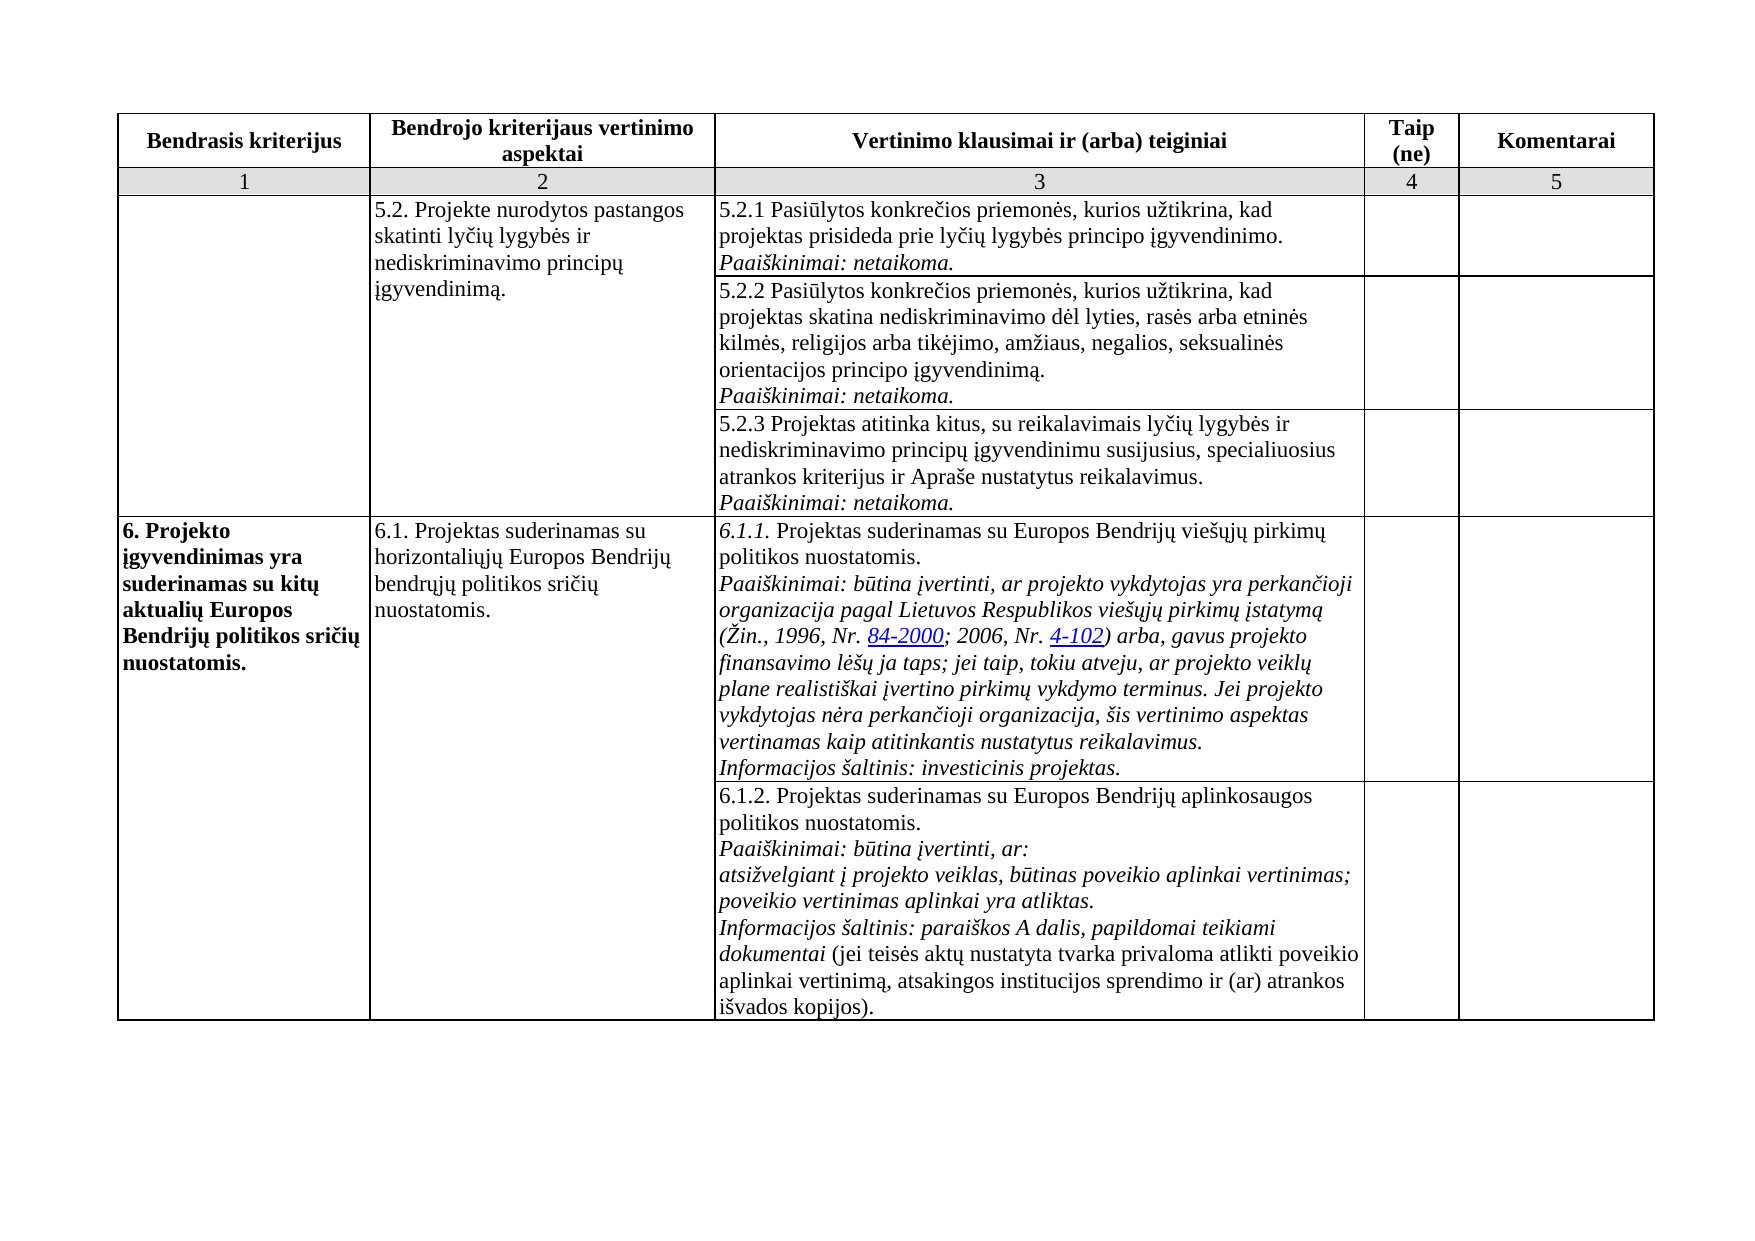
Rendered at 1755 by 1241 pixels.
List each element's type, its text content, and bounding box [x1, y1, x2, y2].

table_cell 3 [716, 168, 1364, 194]
table_cell 6.1. Projektas suderinamas su horizontaliųjų Europos Bendrijų bendrųjų politikos sričių nuostatomis. [371, 517, 714, 1019]
table_cell [1365, 410, 1458, 516]
table_cell 5.2.3 Projektas atitinka kitus, su reikalavimais lyčių lygybės ir nediskriminavimo principų įgyvendinimu susijusius, specialiuosius atrankos kriterijus ir Apraše nustatytus reikalavimus. Paaiškinimai: netaikoma. [716, 410, 1364, 516]
table_cell [1365, 782, 1458, 1019]
table_cell 6.1.1. Projektas suderinamas su Europos Bendrijų viešųjų pirkimų politikos nuostatomis. Paaiškinimai: būtina įvertinti, ar projekto vykdytojas yra perkančioji organizacija pagal Lietuvos Respublikos viešųjų pirkimų įstatymą (Žin., 1996, Nr. 84-2000; 2006, Nr. 4-102) arba, gavus projekto finansavimo lėšų ja taps; jei taip, tokiu atveju, ar projekto veiklų plane realistiškai įvertino pirkimų vykdymo terminus. Jei projekto vykdytojas nėra perkančioji organizacija, šis vertinimo aspektas vertinamas kaip atitinkantis nustatytus reikalavimus. Informacijos šaltinis: investicinis projektas. [716, 517, 1364, 781]
table_cell [1365, 517, 1458, 781]
table_cell [1460, 517, 1653, 781]
table_header Komentarai [1460, 114, 1653, 167]
table_cell [1365, 196, 1458, 275]
table_header Taip (ne) [1365, 114, 1458, 167]
table_cell 1 [119, 168, 369, 194]
table_cell 6. Projekto įgyvendinimas yra suderinamas su kitų aktualių Europos Bendrijų politikos sričių nuostatomis. [119, 517, 369, 1019]
table_cell 5 [1460, 168, 1653, 194]
table_cell [119, 196, 369, 516]
table_header Vertinimo klausimai ir (arba) teiginiai [716, 114, 1364, 167]
table_cell 5.2.2 Pasiūlytos konkrečios priemonės, kurios užtikrina, kad projektas skatina nediskriminavimo dėl lyties, rasės arba etninės kilmės, religijos arba tikėjimo, amžiaus, negalios, seksualinės orientacijos principo įgyvendinimą. Paaiškinimai: netaikoma. [716, 277, 1364, 408]
table_header Bendrasis kriterijus [119, 114, 369, 167]
table_cell [1460, 196, 1653, 275]
table_cell [1365, 277, 1458, 408]
table_cell 5.2.1 Pasiūlytos konkrečios priemonės, kurios užtikrina, kad projektas prisideda prie lyčių lygybės principo įgyvendinimo. Paaiškinimai: netaikoma. [716, 196, 1364, 275]
table_cell [1460, 410, 1653, 516]
table_cell [1460, 277, 1653, 408]
table_cell 2 [371, 168, 714, 194]
table_cell 5.2. Projekte nurodytos pastangos skatinti lyčių lygybės ir nediskriminavimo principų įgyvendinimą. [371, 196, 714, 516]
table_cell [1460, 782, 1653, 1019]
table_cell 6.1.2. Projektas suderinamas su Europos Bendrijų aplinkosaugos politikos nuostatomis. Paaiškinimai: būtina įvertinti, ar: atsižvelgiant į projekto veiklas, būtinas poveikio aplinkai vertinimas; poveikio vertinimas aplinkai yra atliktas. Informacijos šaltinis: paraiškos A dalis, papildomai teikiami dokumentai (jei teisės aktų nustatyta tvarka privaloma atlikti poveikio aplinkai vertinimą, atsakingos institucijos sprendimo ir (ar) atrankos išvados kopijos). [716, 782, 1364, 1019]
table_cell 4 [1365, 168, 1458, 194]
table_header Bendrojo kriterijaus vertinimo aspektai [371, 114, 714, 167]
